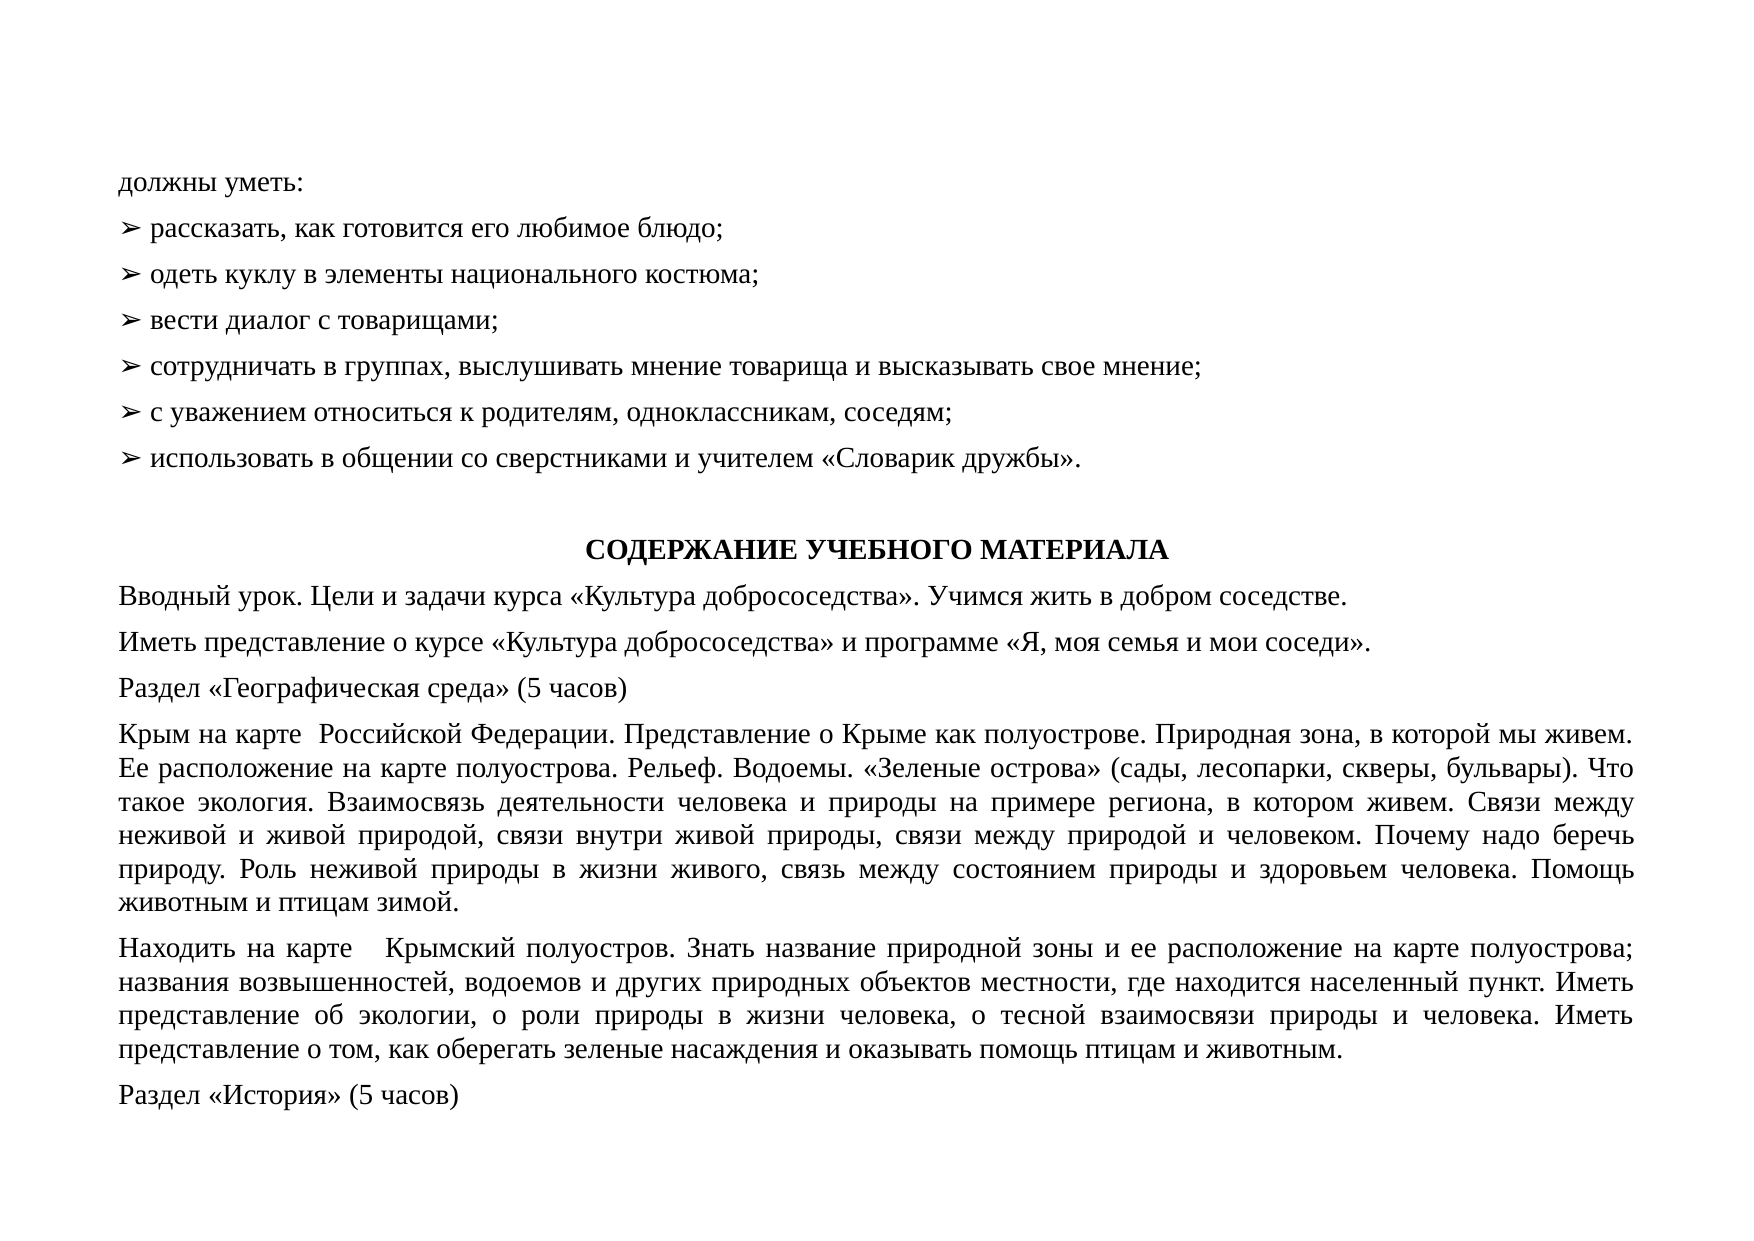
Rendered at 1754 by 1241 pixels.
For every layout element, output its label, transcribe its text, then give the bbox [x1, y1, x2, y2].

text Крым на карте Российской Федерации. Представление о Крыме как полуострове. Природная зона, в которой мы живем. Ее расположение на карте полуострова. Рельеф. Водоемы. «Зеленые острова» (сады, лесопарки, скверы, бульвары). Что такое экология. Взаимосвязь деятельности человека и природы на примере региона, в котором живем. Связи между неживой и живой природой, связи внутри живой природы, связи между природой и человеком. Почему надо беречь природу. Роль неживой природы в жизни живого, связь между состоянием природы и здоровьем человека. Помощь животным и птицам зимой. [118, 717, 1636, 918]
text Вводный урок. Цели и задачи курса «Культура добрососедства». Учимся жить в добром соседстве. [118, 578, 1636, 612]
text Находить на карте Крымский полуостров. Знать название природной зоны и ее расположение на карте полуострова; названия возвышенностей, водоемов и других природных объектов местности, где находится населенный пункт. Иметь представление об экологии, о роли природы в жизни человека, о тесной взаимосвязи природы и человека. Иметь представление о том, как оберегать зеленые насаждения и оказывать помощь птицам и животным. [118, 930, 1636, 1064]
text должны уметь: [118, 164, 1636, 198]
text ➢ рассказать, как готовится его любимое блюдо; [118, 210, 1636, 244]
text Раздел «История» (5 часов) [118, 1077, 1636, 1111]
text Раздел «Географическая среда» (5 часов) [118, 671, 1636, 704]
text ➢ одеть куклу в элементы национального костюма; [118, 256, 1636, 290]
text ➢ использовать в общении со сверстниками и учителем «Словарик дружбы». [118, 440, 1636, 474]
text Иметь представление о курсе «Культура добрососедства» и программе «Я, моя семья и мои соседи». [118, 624, 1636, 658]
text ➢ с уважением относиться к родителям, одноклассникам, соседям; [118, 394, 1636, 428]
text СОДЕРЖАНИЕ УЧЕБНОГО МАТЕРИАЛА [118, 532, 1636, 566]
text ➢ вести диалог с товарищами; [118, 302, 1636, 336]
text ➢ сотрудничать в группах, выслушивать мнение товарища и высказывать свое мнение; [118, 348, 1636, 382]
